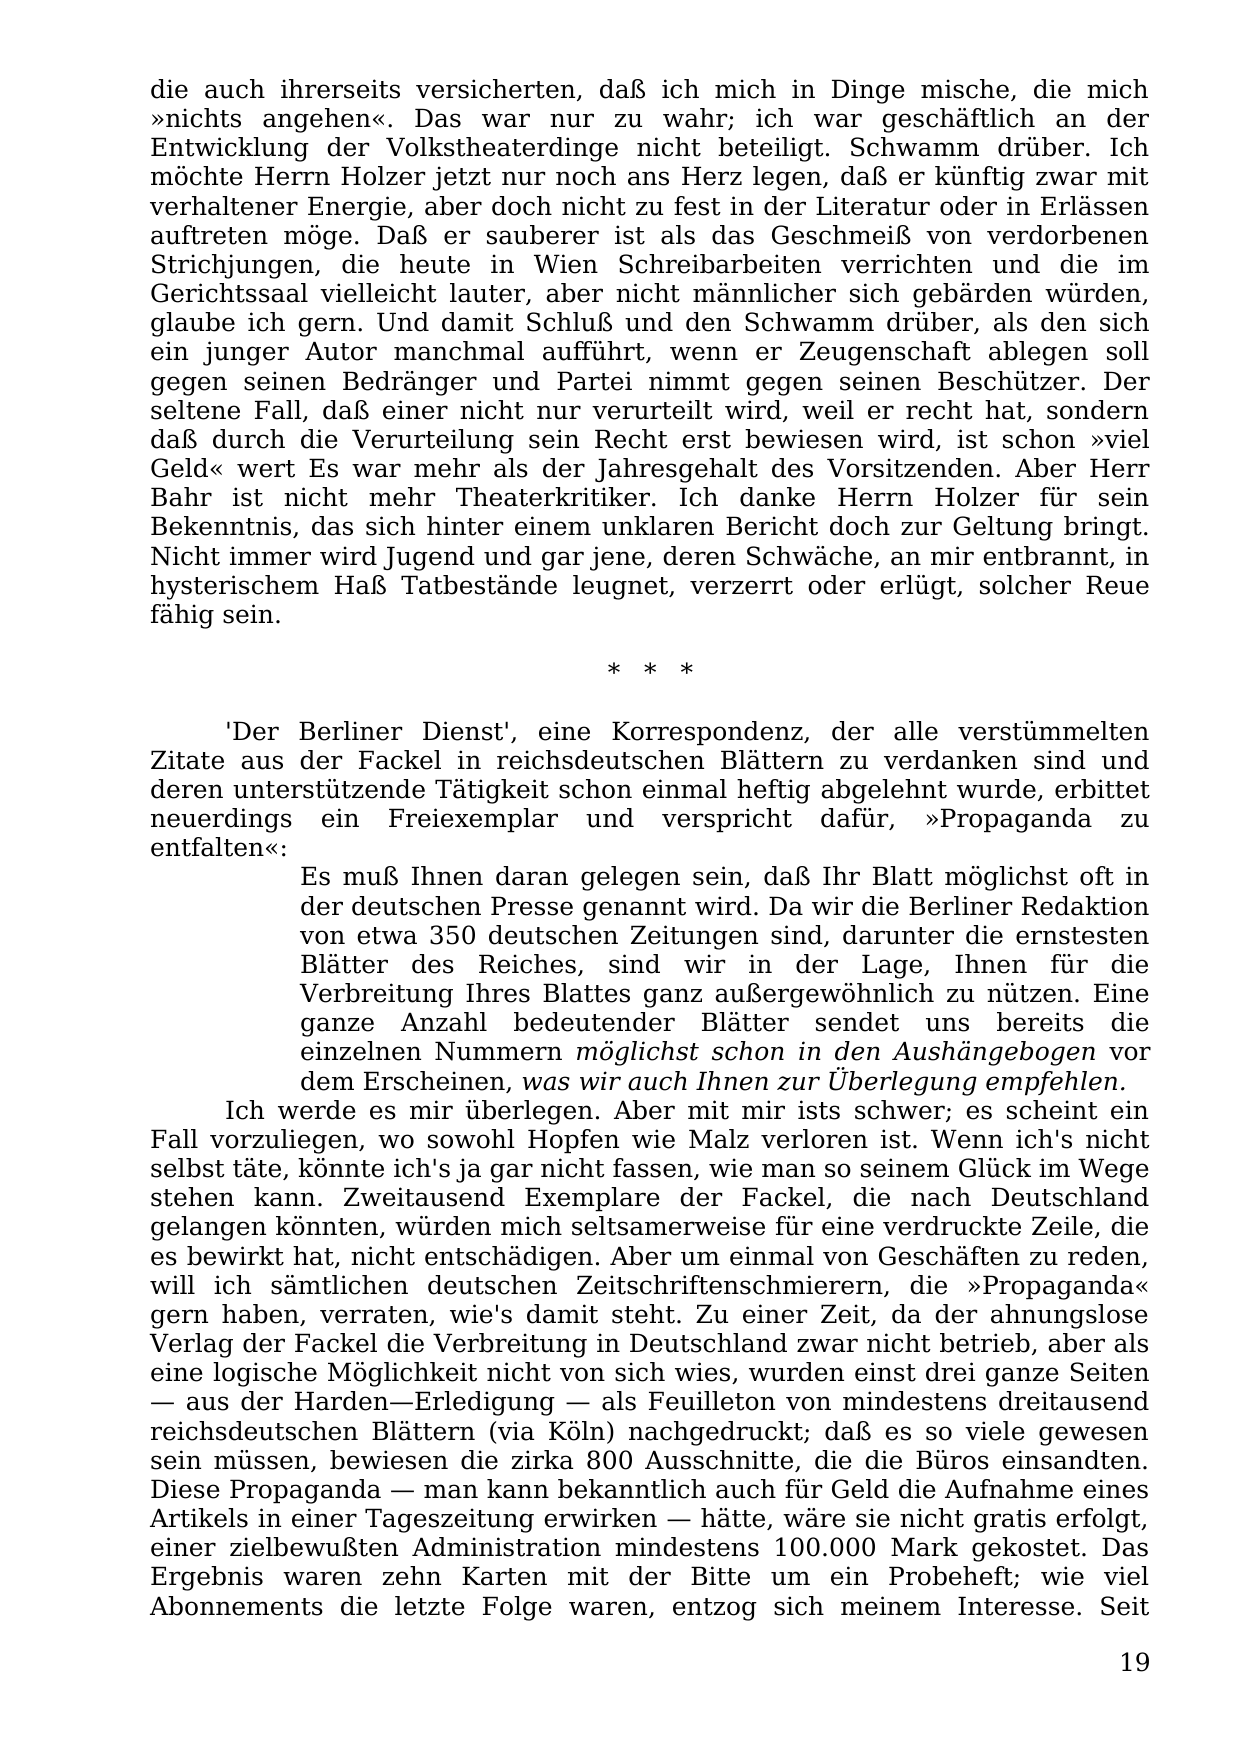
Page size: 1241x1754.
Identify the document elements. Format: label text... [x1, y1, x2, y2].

text 'Der Berliner Dienst', eine Korrespondenz, der alle verstümmelten Zitate aus der Fackel in reichsdeutschen Blättern zu verdanken sind und deren unterstützende Tätigkeit schon einmal heftig abgelehnt wurde, erbittet neuerdings ein Freiexemplar und verspricht dafür, »Propaganda zu entfalten«: [150, 717, 1151, 862]
text Es muß Ihnen daran gelegen sein, daß Ihr Blatt möglichst oft in der deutschen Presse genannt wird. Da wir die Berliner Redaktion von etwa 350 deutschen Zeitungen sind, darunter die ernstesten Blätter des Reiches, sind wir in der Lage, Ihnen für die Verbreitung Ihres Blattes ganz außergewöhnlich zu nützen. Eine ganze Anzahl bedeutender Blätter sendet uns bereits die einzelnen Nummern möglichst schon in den Aushängebogen vor dem Erscheinen, was wir auch Ihnen zur Überlegung empfehlen. [300, 862, 1151, 1096]
text * * * [150, 658, 1151, 687]
text Ich werde es mir überlegen. Aber mit mir ists schwer; es scheint ein Fall vorzuliegen, wo sowohl Hopfen wie Malz verloren ist. Wenn ich's nicht selbst täte, könnte ich's ja gar nicht fassen, wie man so seinem Glück im Wege stehen kann. Zweitausend Exemplare der Fackel, die nach Deutschland gelangen könnten, würden mich seltsamerweise für eine verdruckte Zeile, die es bewirkt hat, nicht entschädigen. Aber um einmal von Geschäften zu reden, will ich sämtlichen deutschen Zeitschriftenschmierern, die »Propaganda« gern haben, verraten, wie's damit steht. Zu einer Zeit, da der ahnungslose Verlag der Fackel die Verbreitung in Deutschland zwar nicht betrieb, aber als eine logische Möglichkeit nicht von sich wies, wurden einst drei ganze Seiten — aus der Harden—Erledigung — als Feuilleton von mindestens dreitausend reichsdeutschen Blättern (via Köln) nachgedruckt; daß es so viele gewesen sein müssen, bewiesen die zirka 800 Ausschnitte, die die Büros einsandten. Diese Propaganda — man kann bekanntlich auch für Geld die Aufnahme eines Artikels in einer Tageszeitung erwirken — hätte, wäre sie nicht gratis erfolgt, einer zielbewußten Administration mindestens 100.000 Mark gekostet. Das Ergebnis waren zehn Karten mit der Bitte um ein Probeheft; wie viel Abonnements die letzte Folge waren, entzog sich meinem Interesse. Seit [150, 1096, 1151, 1621]
text die auch ihrerseits versicherten, daß ich mich in Dinge mische, die mich »nichts angehen«. Das war nur zu wahr; ich war geschäftlich an der Entwicklung der Volkstheaterdinge nicht beteiligt. Schwamm drüber. Ich möchte Herrn Holzer jetzt nur noch ans Herz legen, daß er künftig zwar mit verhaltener Energie, aber doch nicht zu fest in der Literatur oder in Erlässen auftreten möge. Daß er sauberer ist als das Geschmeiß von verdorbenen Strichjungen, die heute in Wien Schreibarbeiten verrichten und die im Gerichtssaal vielleicht lauter, aber nicht männlicher sich gebärden würden, glaube ich gern. Und damit Schluß und den Schwamm drüber, als den sich ein junger Autor manchmal aufführt, wenn er Zeugenschaft ablegen soll gegen seinen Bedränger und Partei nimmt gegen seinen Beschützer. Der seltene Fall, daß einer nicht nur verurteilt wird, weil er recht hat, sondern daß durch die Verurteilung sein Recht erst bewiesen wird, ist schon »viel Geld« wert Es war mehr als der Jahresgehalt des Vorsitzenden. Aber Herr Bahr ist nicht mehr Theaterkritiker. Ich danke Herrn Holzer für sein Bekenntnis, das sich hinter einem unklaren Bericht doch zur Geltung bringt. Nicht immer wird Jugend und gar jene, deren Schwäche, an mir entbrannt, in hysterischem Haß Tatbestände leugnet, verzerrt oder erlügt, solcher Reue fähig sein. [150, 75, 1151, 629]
